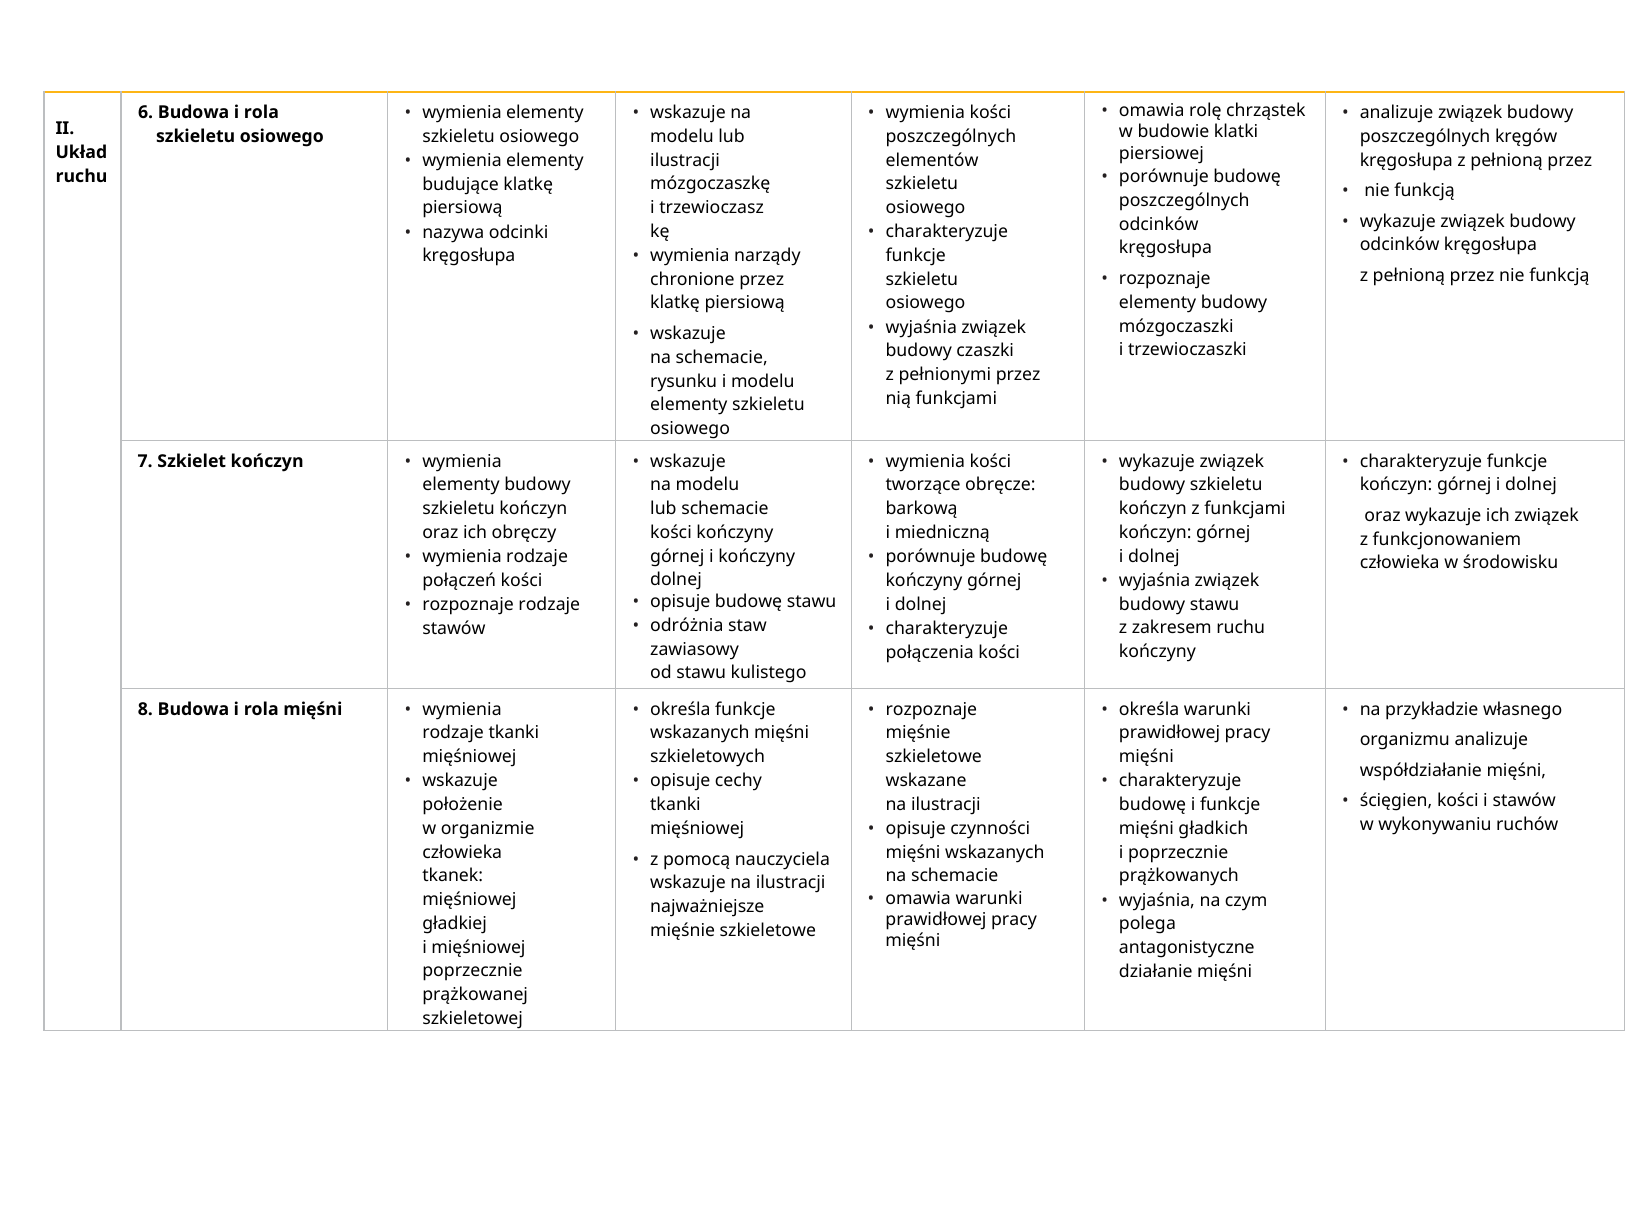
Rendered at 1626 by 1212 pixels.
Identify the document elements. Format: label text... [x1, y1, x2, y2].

table_cell rozpoznaje mięśnie szkieletowe wskazane na ilustracji opisuje czynności mięśni wskazanych na schemacie omawia warunki prawidłowej pracy mięśni [852, 689, 1084, 1029]
table_cell wymienia rodzaje tkanki mięśniowej wskazuje położenie w organizmie człowieka tkanek: mięśniowej gładkiej i mięśniowej poprzecznie prążkowanej szkieletowej [388, 689, 615, 1029]
table_header wymienia kości poszczególnych elementów szkieletu osiowego charakteryzuje funkcje szkieletu osiowego wyjaśnia związek budowy czaszki z pełnionymi przez nią funkcjami [852, 93, 1084, 440]
table_header analizuje związek budowy poszczególnych kręgów kręgosłupa z pełnioną przez nie funkcją wykazuje związek budowy odcinków kręgosłupa z pełnioną przez nie funkcją [1326, 93, 1624, 440]
table_header wymienia elementy szkieletu osiowego wymienia elementy budujące klatkę piersiową nazywa odcinki kręgosłupa [388, 93, 615, 440]
table_cell na przykładzie własnego organizmu analizuje współdziałanie mięśni, ścięgien, kości i stawów w wykonywaniu ruchów [1326, 689, 1624, 1029]
table_header omawia rolę chrząstek w budowie klatki piersiowej porównuje budowę poszczególnych odcinków kręgosłupa rozpoznaje elementy budowy mózgoczaszki i trzewioczaszki [1085, 93, 1325, 440]
table_cell wskazuje na modelu lub schemacie kości kończyny górnej i kończyny dolnej opisuje budowę stawu odróżnia staw zawiasowy od stawu kulistego [616, 441, 851, 688]
table_cell określa warunki prawidłowej pracy mięśni charakteryzuje budowę i funkcje mięśni gładkich i poprzecznie prążkowanych wyjaśnia, na czym polega antagonistyczne działanie mięśni [1085, 689, 1325, 1029]
table_cell 7. Szkielet kończyn [122, 441, 387, 688]
table_cell określa funkcje wskazanych mięśni szkieletowych opisuje cechy tkanki mięśniowej z pomocą nauczyciela wskazuje na ilustracji najważniejsze mięśnie szkieletowe [616, 689, 851, 1029]
table_header 6. Budowa i rola szkieletu osiowego [122, 93, 387, 440]
table_header II. Układ ruchu [45, 93, 120, 1029]
table_cell wymienia kości tworzące obręcze: barkową i miedniczną porównuje budowę kończyny górnej i dolnej charakteryzuje połączenia kości [852, 441, 1084, 688]
table_header wskazuje na modelu lub ilustracji mózgoczaszkę i trzewioczaszkę wymienia narządy chronione przez klatkę piersiową wskazuje na schemacie, rysunku i modelu elementy szkieletu osiowego [616, 93, 851, 440]
table_cell wykazuje związek budowy szkieletu kończyn z funkcjami kończyn: górnej i dolnej wyjaśnia związek budowy stawu z zakresem ruchu kończyny [1085, 441, 1325, 688]
table_cell 8. Budowa i rola mięśni [122, 689, 387, 1029]
table_cell charakteryzuje funkcje kończyn: górnej i dolnej oraz wykazuje ich związek z funkcjonowaniem człowieka w środowisku [1326, 441, 1624, 688]
table_cell wymienia elementy budowy szkieletu kończyn oraz ich obręczy wymienia rodzaje połączeń kości rozpoznaje rodzaje stawów [388, 441, 615, 688]
